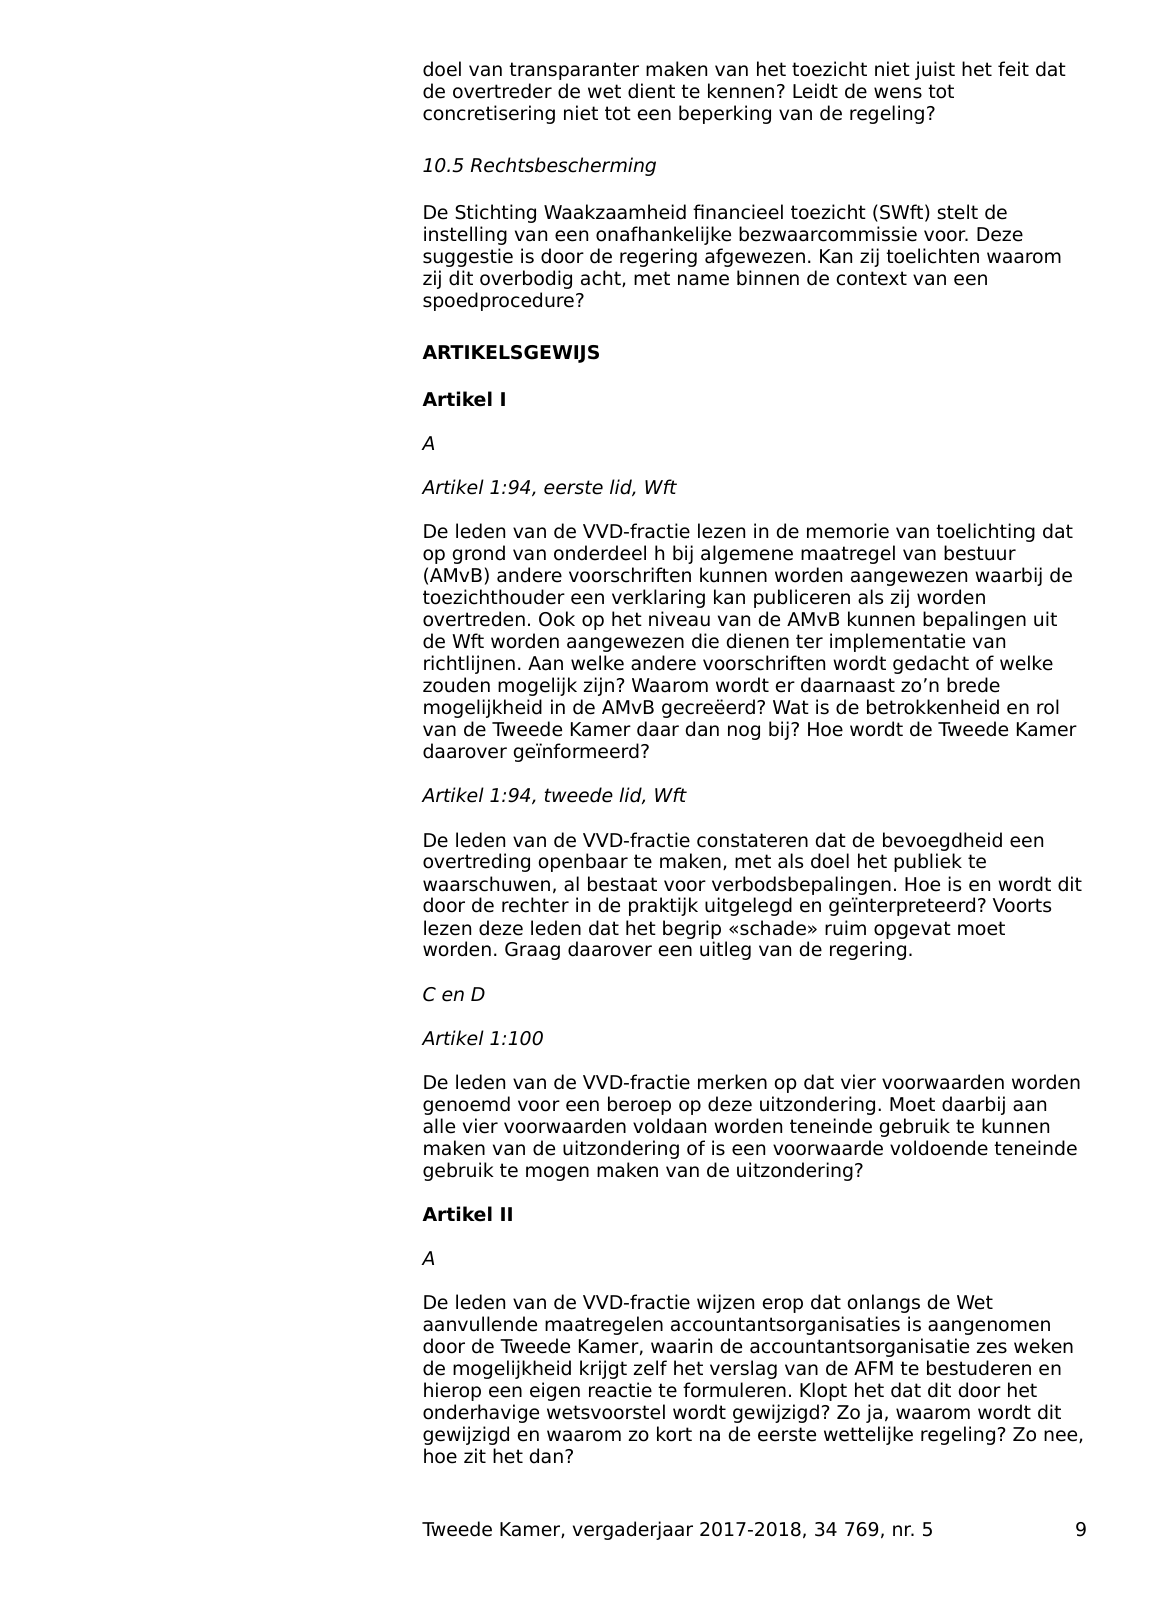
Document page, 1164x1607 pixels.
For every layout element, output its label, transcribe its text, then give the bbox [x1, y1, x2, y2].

text De leden van de VVD-fractie merken op dat vier voorwaarden worden genoemd voor een beroep op deze uitzondering. Moet daarbij aan alle vier voorwaarden voldaan worden teneinde gebruik te kunnen maken van de uitzondering of is een voorwaarde voldoende teneinde gebruik te mogen maken van de uitzondering? [422, 1072, 1087, 1182]
subtitle Artikel II [422, 1204, 1087, 1226]
subtitle A [422, 1248, 1087, 1270]
text De leden van de VVD-fractie constateren dat de bevoegdheid een overtreding openbaar te maken, met als doel het publiek te waarschuwen, al bestaat voor verbodsbepalingen. Hoe is en wordt dit door de rechter in de praktijk uitgelegd en geïnterpreteerd? Voorts lezen deze leden dat het begrip «schade» ruim opgevat moet worden. Graag daarover een uitleg van de regering. [422, 829, 1087, 961]
subtitle A [422, 433, 1087, 455]
subtitle Artikel 1:94, eerste lid, Wft [422, 477, 1087, 499]
subtitle ARTIKELSGEWIJS [422, 342, 1087, 364]
subtitle Artikel 1:94, tweede lid, Wft [422, 785, 1087, 807]
text doel van transparanter maken van het toezicht niet juist het feit dat de overtreder de wet dient te kennen? Leidt de wens tot concretisering niet tot een beperking van de regeling? [422, 59, 1087, 125]
subtitle Artikel I [422, 389, 1087, 411]
text De Stichting Waakzaamheid financieel toezicht (SWft) stelt de instelling van een onafhankelijke bezwaarcommissie voor. Deze suggestie is door de regering afgewezen. Kan zij toelichten waarom zij dit overbodig acht, met name binnen de context van een spoedprocedure? [422, 202, 1087, 312]
subtitle 10.5 Rechtsbescherming [422, 155, 1087, 177]
subtitle C en D [422, 983, 1087, 1006]
subtitle Artikel 1:100 [422, 1028, 1087, 1050]
text De leden van de VVD-fractie wijzen erop dat onlangs de Wet aanvullende maatregelen accountantsorganisaties is aangenomen door de Tweede Kamer, waarin de accountantsorganisatie zes weken de mogelijkheid krijgt zelf het verslag van de AFM te bestuderen en hierop een eigen reactie te formuleren. Klopt het dat dit door het onderhavige wetsvoorstel wordt gewijzigd? Zo ja, waarom wordt dit gewijzigd en waarom zo kort na de eerste wettelijke regeling? Zo nee, hoe zit het dan? [422, 1292, 1087, 1468]
text De leden van de VVD-fractie lezen in de memorie van toelichting dat op grond van onderdeel h bij algemene maatregel van bestuur (AMvB) andere voorschriften kunnen worden aangewezen waarbij de toezichthouder een verklaring kan publiceren als zij worden overtreden. Ook op het niveau van de AMvB kunnen bepalingen uit de Wft worden aangewezen die dienen ter implementatie van richtlijnen. Aan welke andere voorschriften wordt gedacht of welke zouden mogelijk zijn? Waarom wordt er daarnaast zo’n brede mogelijkheid in de AMvB gecreëerd? Wat is de betrokkenheid en rol van de Tweede Kamer daar dan nog bij? Hoe wordt de Tweede Kamer daarover geïnformeerd? [422, 521, 1087, 763]
